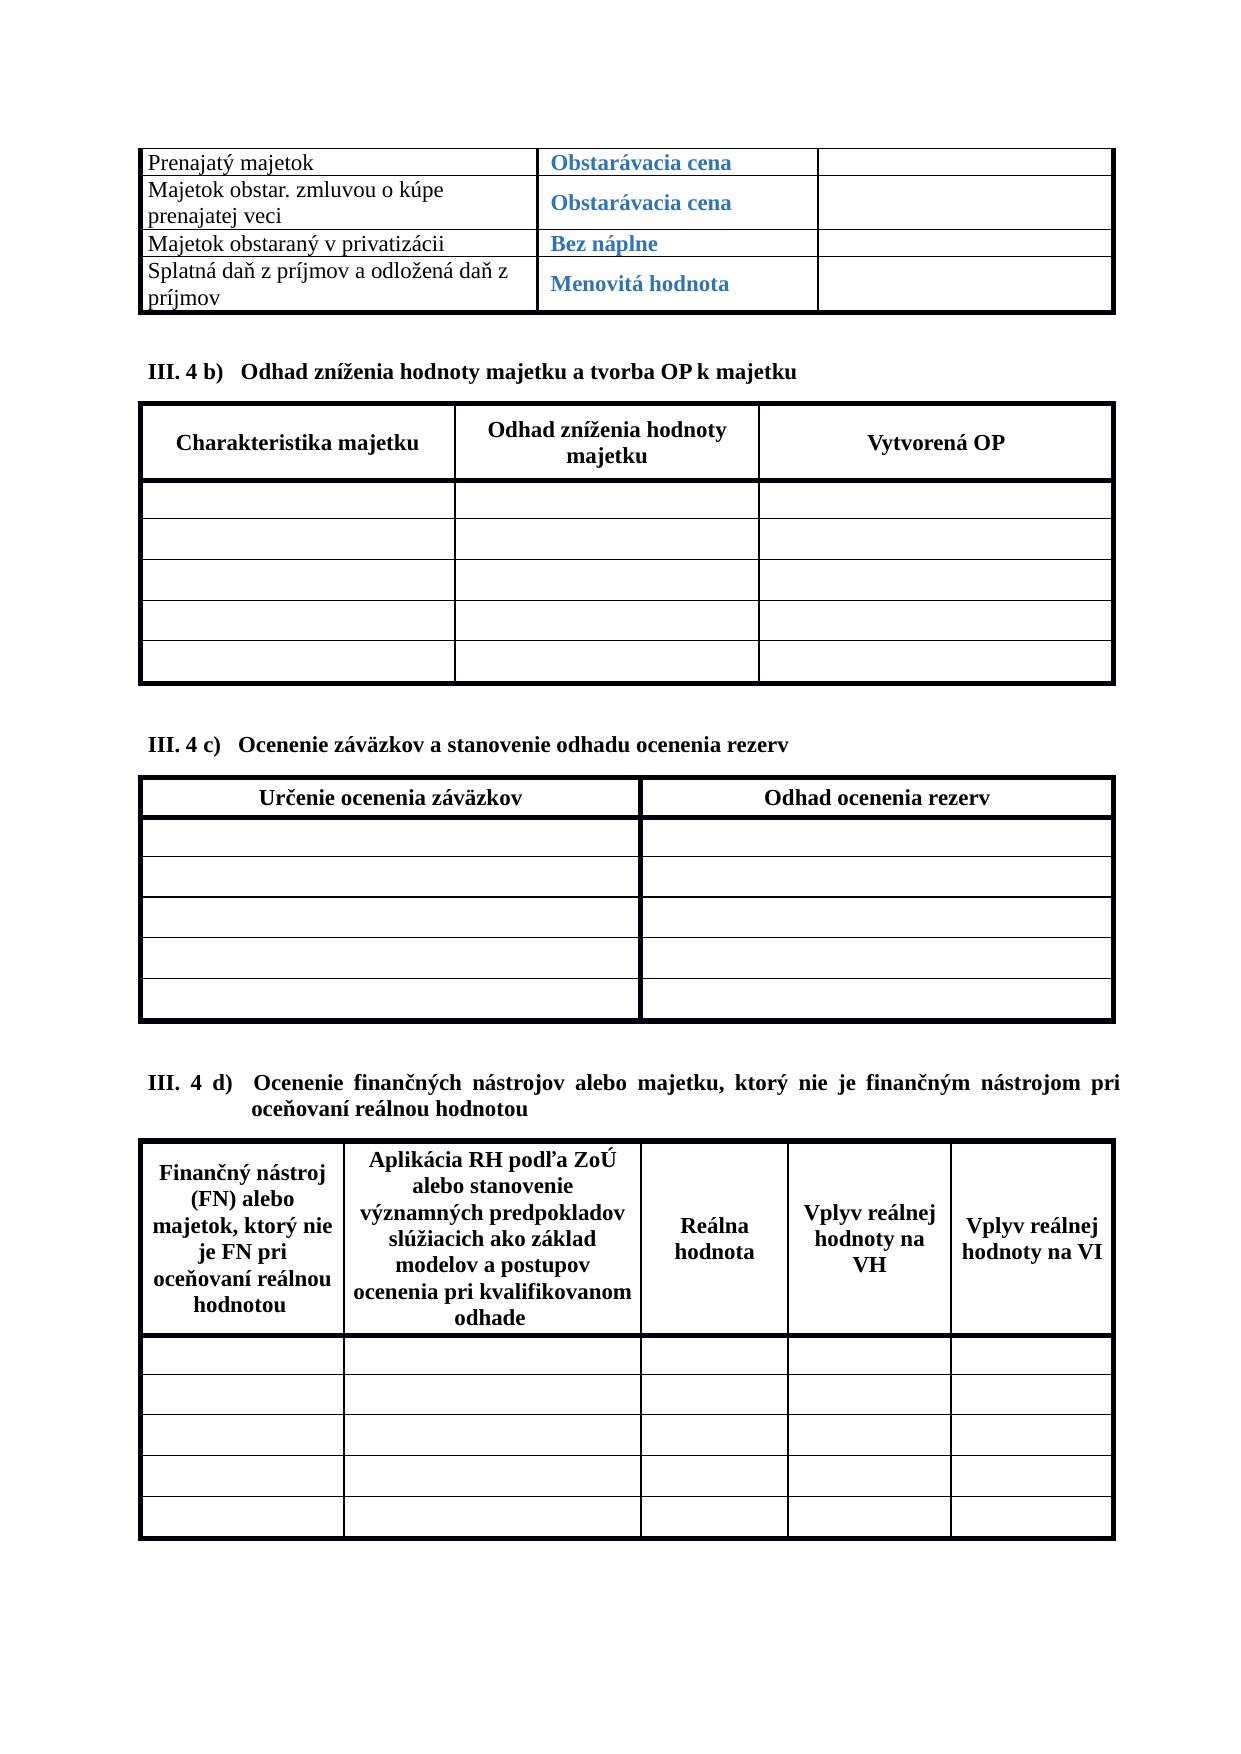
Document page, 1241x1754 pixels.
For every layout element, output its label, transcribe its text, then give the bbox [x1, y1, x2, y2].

table_cell [642, 1456, 787, 1496]
table_cell [952, 1456, 1111, 1496]
table_cell [642, 1415, 787, 1455]
table_cell [143, 1415, 343, 1455]
table_cell Bez náplne [539, 230, 817, 256]
table_header Vplyv reálnej hodnoty na VH [789, 1144, 950, 1333]
table_cell [143, 483, 454, 518]
table_cell [143, 938, 638, 978]
table_cell [456, 641, 758, 681]
table_header Odhad zníženia hodnoty majetku [456, 406, 758, 478]
table_cell Menovitá hodnota [539, 257, 817, 310]
table_cell [642, 1375, 787, 1414]
table_cell [760, 601, 1111, 640]
table_cell [143, 820, 638, 856]
table_cell Obstarávacia cena [539, 176, 817, 229]
table_cell [143, 1375, 343, 1414]
table_cell [143, 641, 454, 681]
table_cell [143, 519, 454, 559]
table_cell [760, 519, 1111, 559]
table_cell [789, 1497, 950, 1536]
table_header Určenie ocenenia záväzkov [143, 780, 638, 815]
table_cell [643, 820, 1111, 856]
table_cell Obstarávacia cena [539, 149, 817, 175]
table_cell [143, 560, 454, 599]
table_cell [643, 898, 1111, 937]
table_header Odhad ocenenia rezerv [643, 780, 1111, 815]
table_cell [345, 1375, 640, 1414]
table_cell [143, 1497, 343, 1536]
table_cell [819, 149, 1111, 175]
table_header Charakteristika majetku [143, 406, 454, 478]
table_cell [143, 1338, 343, 1374]
table_cell [760, 483, 1111, 518]
table_cell [345, 1415, 640, 1455]
table_cell [819, 176, 1111, 229]
table_cell [789, 1456, 950, 1496]
table_header Vytvorená OP [760, 406, 1111, 478]
table_cell [143, 898, 638, 937]
table_cell [143, 601, 454, 640]
table_cell [760, 641, 1111, 681]
table_cell [143, 1456, 343, 1496]
table_cell [143, 857, 638, 896]
table_cell [456, 483, 758, 518]
table_header Reálna hodnota [642, 1144, 787, 1333]
table_cell [952, 1338, 1111, 1374]
table_cell [456, 560, 758, 599]
table_cell [819, 230, 1111, 256]
table_cell [643, 938, 1111, 978]
table_cell Prenajatý majetok [143, 149, 536, 175]
table_cell [952, 1497, 1111, 1536]
table_header Aplikácia RH podľa ZoÚ alebo stanovenie významných predpokladov slúžiacich ako základ modelov a postupov ocenenia pri kvalifikovanom odhade [345, 1144, 640, 1333]
table_cell [456, 519, 758, 559]
table_cell [456, 601, 758, 640]
table_cell [642, 1497, 787, 1536]
table_cell [760, 560, 1111, 599]
table_header Vplyv reálnej hodnoty na VI [952, 1144, 1111, 1333]
table_cell Splatná daň z príjmov a odložená daň z príjmov [143, 257, 536, 310]
text III. 4 c) Ocenenie záväzkov a stanovenie odhadu ocenenia rezerv [148, 731, 1122, 758]
text III. 4 d) Ocenenie finančných nástrojov alebo majetku, ktorý nie je finančným nástrojom pri oceňovaní reálnou hodnotou [148, 1069, 1122, 1122]
table_cell Majetok obstar. zmluvou o kúpe prenajatej veci [143, 176, 536, 229]
table_cell [345, 1456, 640, 1496]
table_cell [819, 257, 1111, 310]
table_cell [952, 1375, 1111, 1414]
table_cell [789, 1375, 950, 1414]
table_cell Majetok obstaraný v privatizácii [143, 230, 536, 256]
table_cell [345, 1338, 640, 1374]
table_cell [345, 1497, 640, 1536]
table_cell [143, 979, 638, 1018]
table_cell [789, 1415, 950, 1455]
table_header Finančný nástroj (FN) alebo majetok, ktorý nie je FN pri oceňovaní reálnou hodnotou [143, 1144, 343, 1333]
table_cell [642, 1338, 787, 1374]
table_cell [643, 857, 1111, 896]
table_cell [643, 979, 1111, 1018]
table_cell [952, 1415, 1111, 1455]
table_cell [789, 1338, 950, 1374]
text III. 4 b) Odhad zníženia hodnoty majetku a tvorba OP k majetku [148, 358, 1122, 384]
